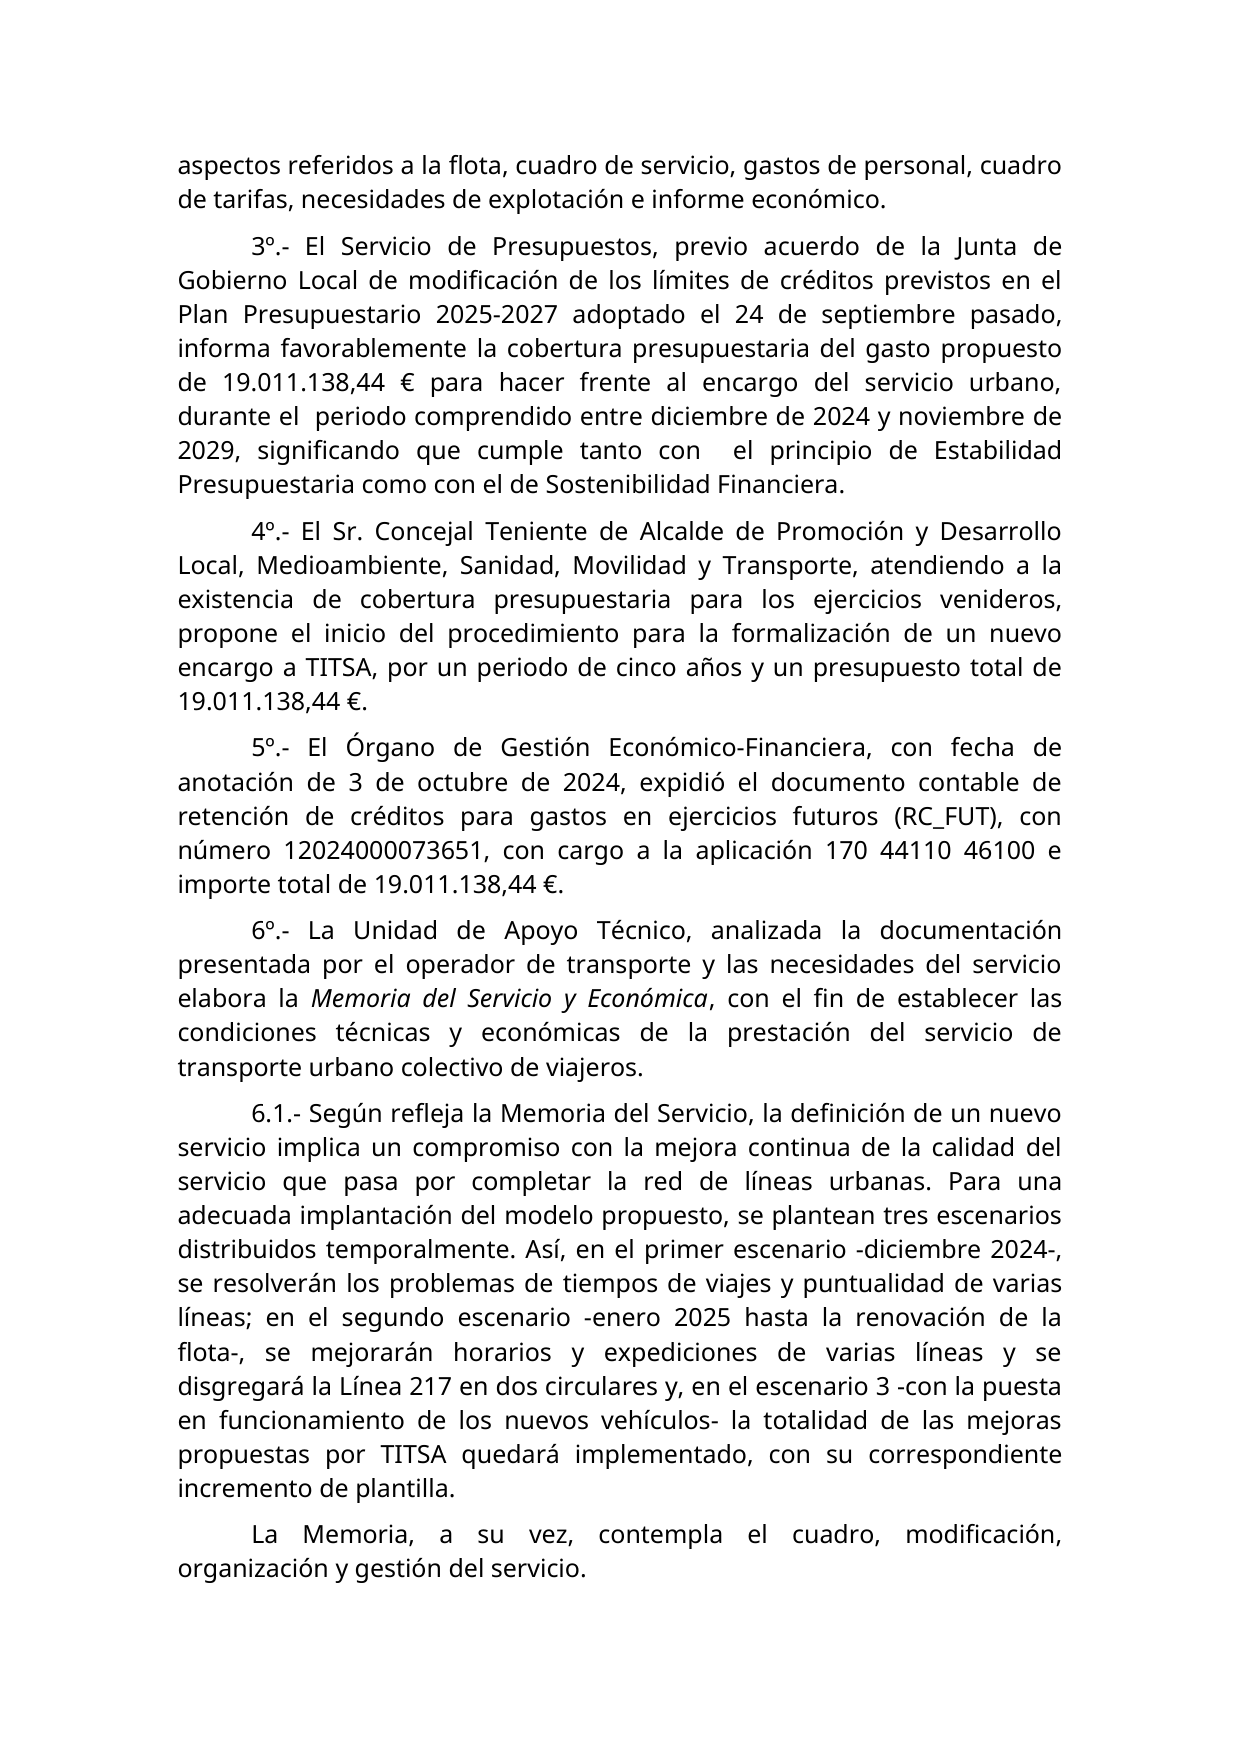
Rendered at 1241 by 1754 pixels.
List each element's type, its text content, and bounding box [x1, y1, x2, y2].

text 6º.- La Unidad de Apoyo Técnico, analizada la documentación presentada por el operador de transporte y las necesidades del servicio elabora la Memoria del Servicio y Económica, con el fin de establecer las condiciones técnicas y económicas de la prestación del servicio de transporte urbano colectivo de viajeros. [177, 913, 1063, 1083]
text 4º.- El Sr. Concejal Teniente de Alcalde de Promoción y Desarrollo Local, Medioambiente, Sanidad, Movilidad y Transporte, atendiendo a la existencia de cobertura presupuestaria para los ejercicios venideros, propone el inicio del procedimiento para la formalización de un nuevo encargo a TITSA, por un periodo de cinco años y un presupuesto total de 19.011.138,44 €. [177, 513, 1063, 718]
text 3º.- El Servicio de Presupuestos, previo acuerdo de la Junta de Gobierno Local de modificación de los límites de créditos previstos en el Plan Presupuestario 2025-2027 adoptado el 24 de septiembre pasado, informa favorablemente la cobertura presupuestaria del gasto propuesto de 19.011.138,44 € para hacer frente al encargo del servicio urbano, durante el periodo comprendido entre diciembre de 2024 y noviembre de 2029, significando que cumple tanto con el principio de Estabilidad Presupuestaria como con el de Sostenibilidad Financiera. [177, 228, 1063, 501]
text aspectos referidos a la flota, cuadro de servicio, gastos de personal, cuadro de tarifas, necesidades de explotación e informe económico. [177, 148, 1063, 216]
text 6.1.- Según refleja la Memoria del Servicio, la definición de un nuevo servicio implica un compromiso con la mejora continua de la calidad del servicio que pasa por completar la red de líneas urbanas. Para una adecuada implantación del modelo propuesto, se plantean tres escenarios distribuidos temporalmente. Así, en el primer escenario -diciembre 2024-, se resolverán los problemas de tiempos de viajes y puntualidad de varias líneas; en el segundo escenario -enero 2025 hasta la renovación de la flota-, se mejorarán horarios y expediciones de varias líneas y se disgregará la Línea 217 en dos circulares y, en el escenario 3 -con la puesta en funcionamiento de los nuevos vehículos- la totalidad de las mejoras propuestas por TITSA quedará implementado, con su correspondiente incremento de plantilla. [177, 1096, 1063, 1504]
text 5º.- El Órgano de Gestión Económico-Financiera, con fecha de anotación de 3 de octubre de 2024, expidió el documento contable de retención de créditos para gastos en ejercicios futuros (RC_FUT), con número 12024000073651, con cargo a la aplicación 170 44110 46100 e importe total de 19.011.138,44 €. [177, 730, 1063, 900]
text La Memoria, a su vez, contempla el cuadro, modificación, organización y gestión del servicio. [177, 1517, 1063, 1585]
